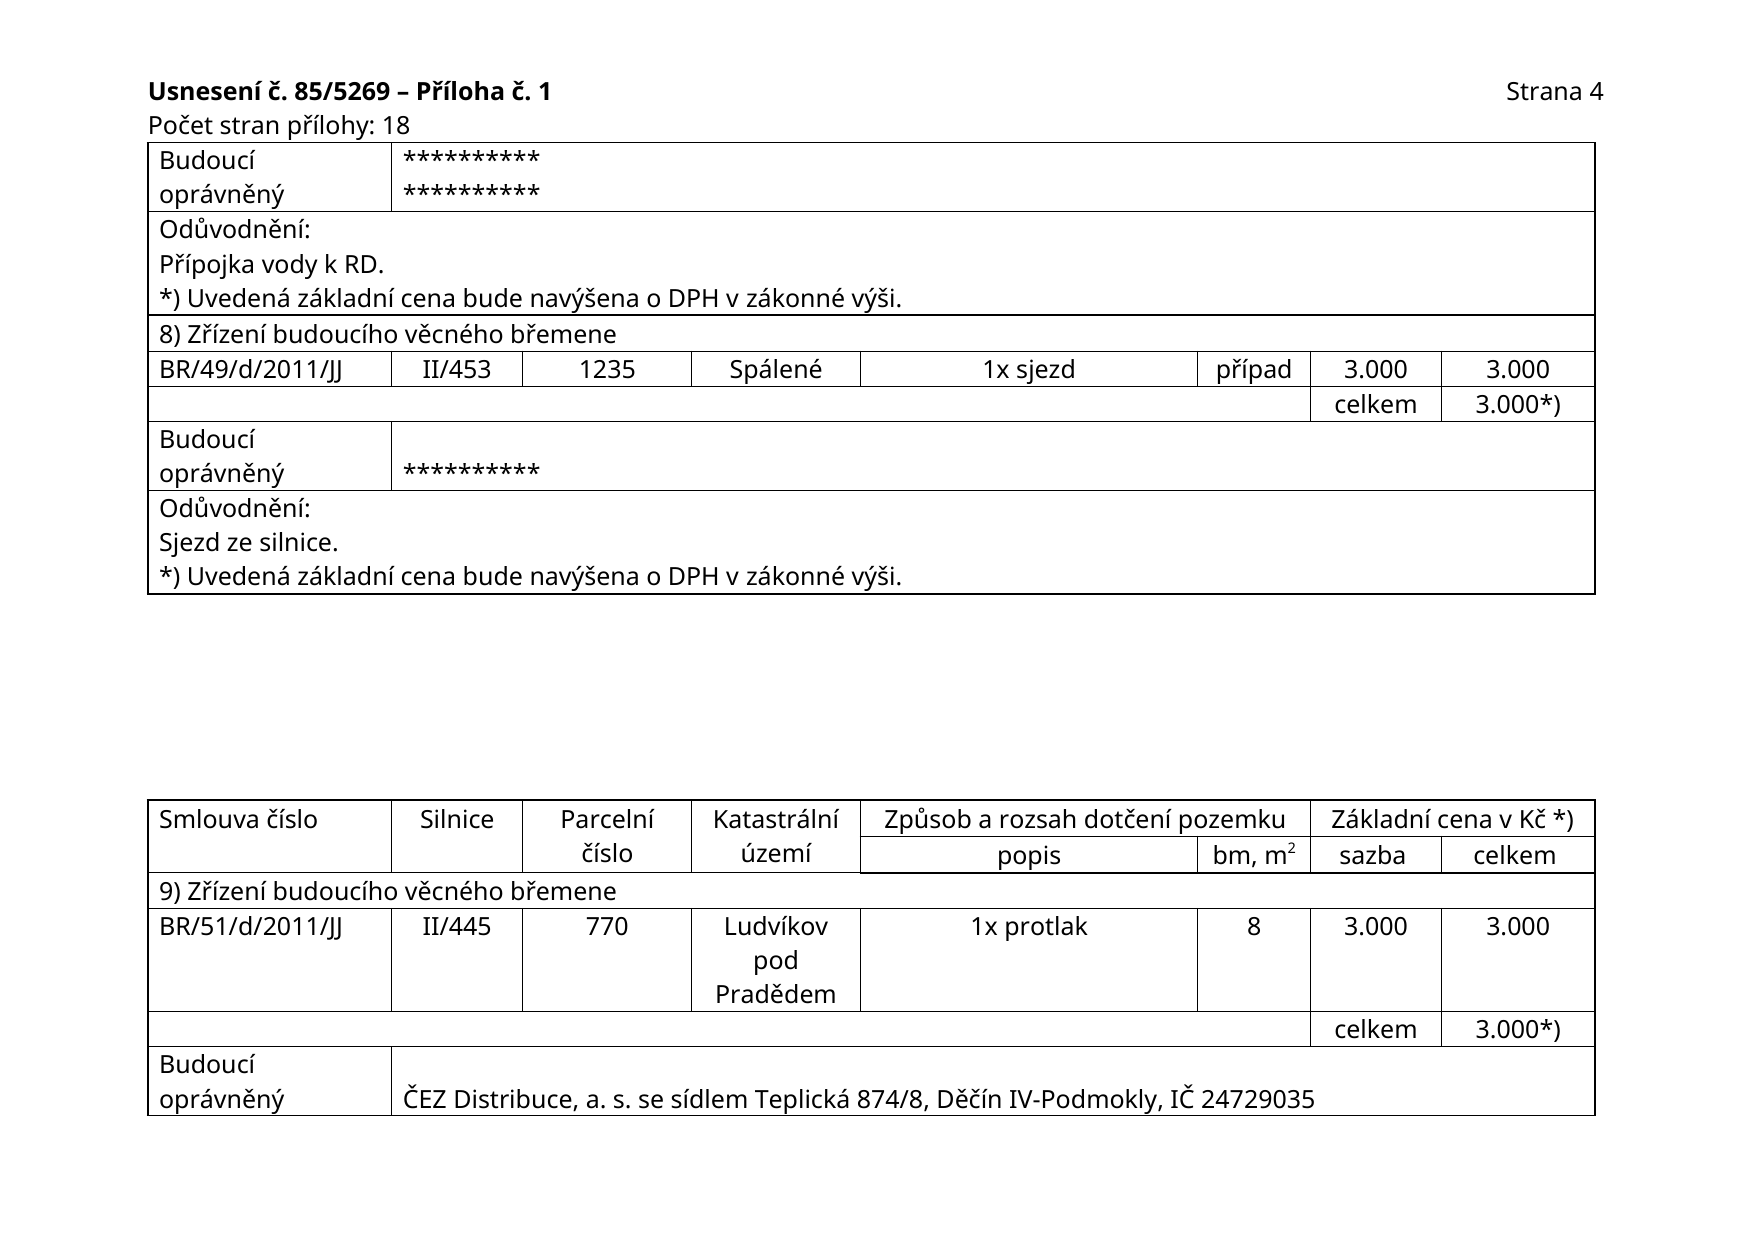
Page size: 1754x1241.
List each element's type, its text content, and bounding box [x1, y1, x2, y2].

table_cell celkem [1311, 387, 1441, 421]
table_cell II/453 [392, 352, 522, 386]
table_header Základní cena v Kč *) [1311, 801, 1594, 836]
table_cell Spálené [692, 352, 860, 386]
table_cell ČEZ Distribuce, a. s. se sídlem Teplická 874/8, Děčín IV-Podmokly, IČ 24729035 [392, 1047, 1594, 1115]
table_cell 1x sjezd [861, 352, 1197, 386]
table_cell 3.000*) [1442, 1012, 1594, 1046]
table_cell 770 [523, 909, 691, 1011]
table_cell Ludvíkov pod Pradědem [692, 909, 860, 1011]
table_cell [149, 1012, 1310, 1046]
table_cell 8 [1198, 909, 1310, 1011]
table_cell Budoucí oprávněný [149, 143, 391, 211]
table_cell Budoucí oprávněný [149, 422, 391, 490]
table_header Parcelní číslo [523, 801, 691, 872]
table_cell Odůvodnění: Přípojka vody k RD. *) Uvedená základní cena bude navýšena o DPH v zákonné výši. [149, 212, 1594, 314]
table_cell BR/51/d/2011/JJ [149, 909, 391, 1011]
table_cell celkem [1311, 1012, 1441, 1046]
table_cell bm, m2 [1198, 837, 1310, 872]
table_cell celkem [1442, 837, 1594, 872]
table_cell BR/49/d/2011/JJ [149, 352, 391, 386]
table_cell 3.000*) [1442, 387, 1594, 421]
table_cell případ [1198, 352, 1310, 386]
table_header Smlouva číslo [149, 801, 391, 872]
table_cell ********** ********** [392, 143, 1594, 211]
table_cell 3.000 [1311, 352, 1441, 386]
table_cell [149, 387, 1310, 421]
table_cell sazba [1311, 837, 1441, 872]
table_cell popis [861, 837, 1197, 872]
table_cell 9) Zřízení budoucího věcného břemene [149, 873, 1594, 908]
table_cell 1x protlak [861, 909, 1197, 1011]
table_cell 3.000 [1442, 352, 1594, 386]
table_cell 3.000 [1442, 909, 1594, 1011]
table_header Způsob a rozsah dotčení pozemku [861, 801, 1310, 836]
table_cell 8) Zřízení budoucího věcného břemene [149, 316, 1594, 351]
table_header Katastrální území [692, 801, 860, 872]
table_cell Budoucí oprávněný [149, 1047, 391, 1115]
table_cell Odůvodnění: Sjezd ze silnice. *) Uvedená základní cena bude navýšena o DPH v zákonné výši. [149, 491, 1594, 593]
table_cell 3.000 [1311, 909, 1441, 1011]
table_header Silnice [392, 801, 522, 872]
table_cell 1235 [523, 352, 691, 386]
table_cell ********** [392, 422, 1594, 490]
table_cell II/445 [392, 909, 522, 1011]
